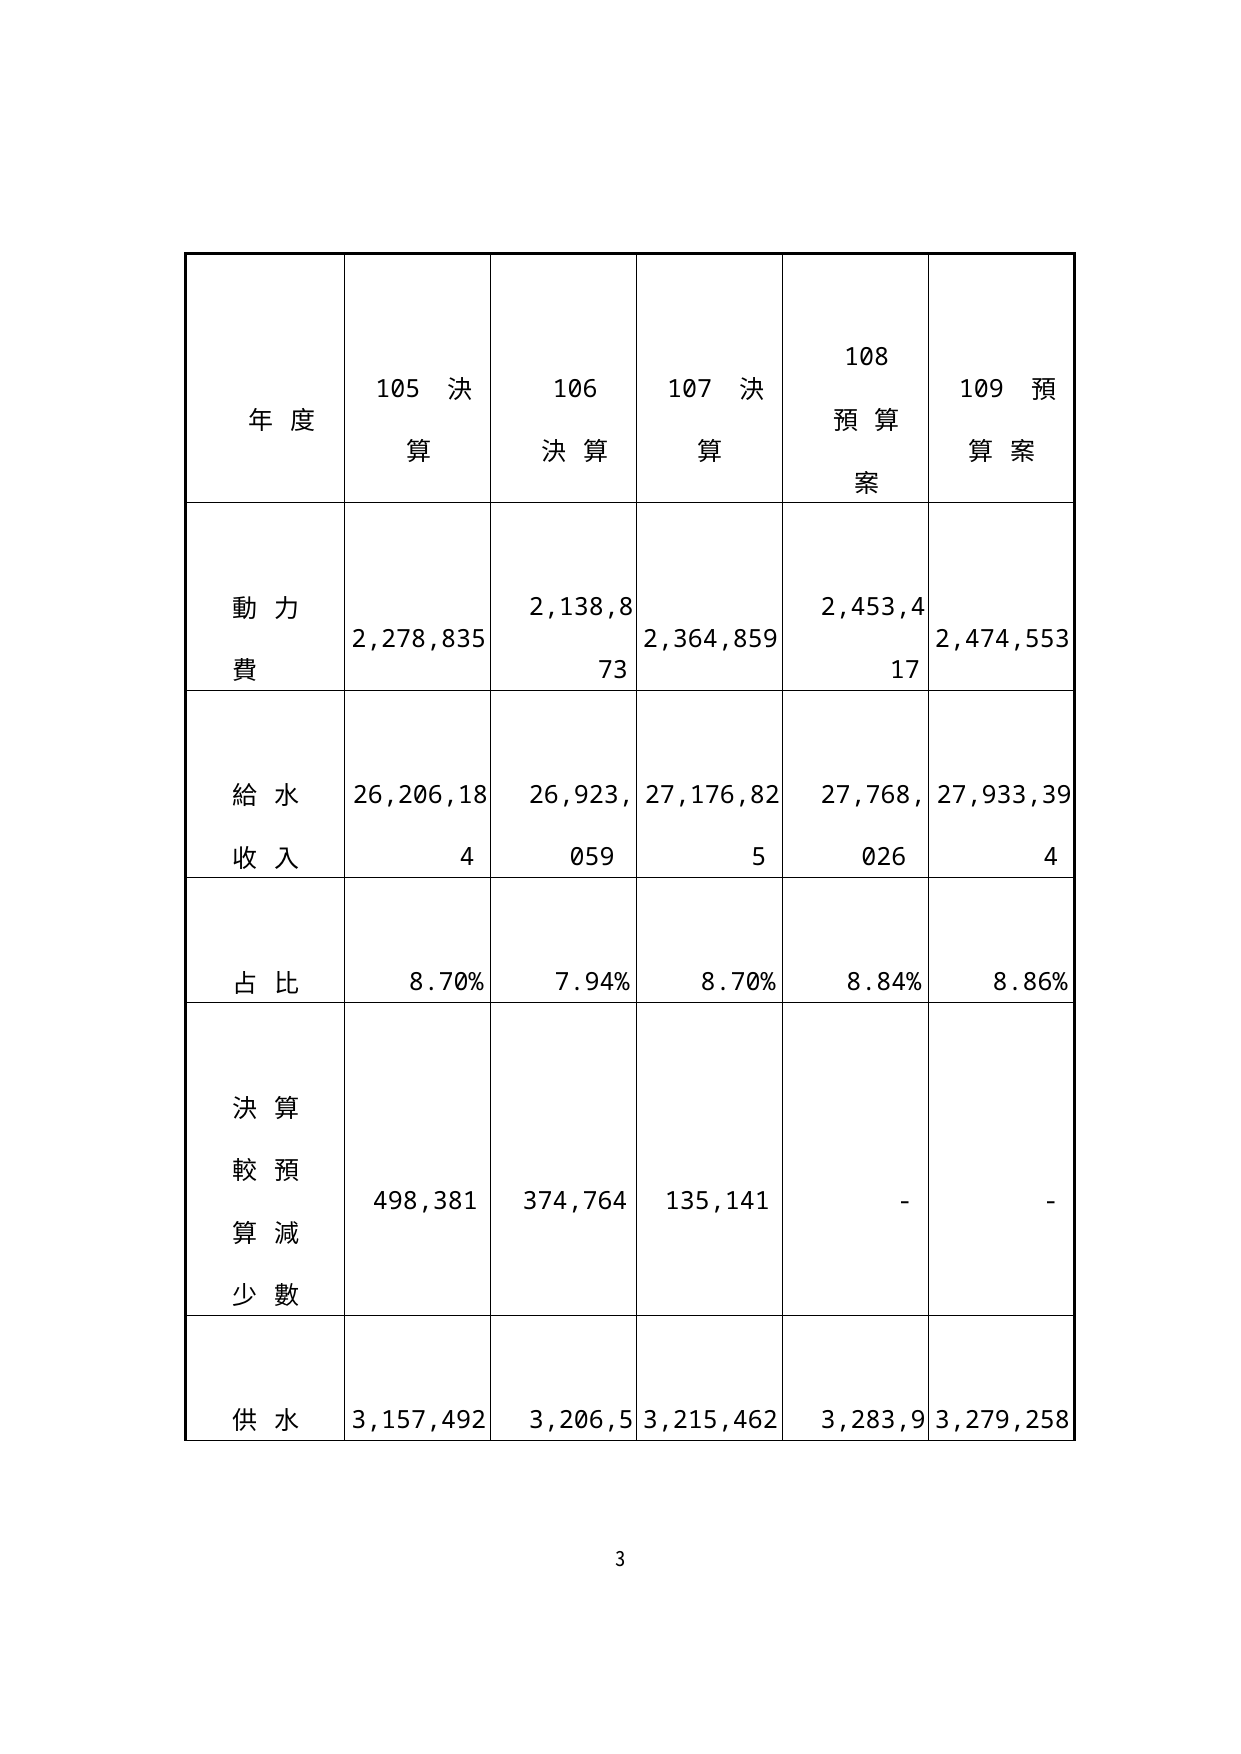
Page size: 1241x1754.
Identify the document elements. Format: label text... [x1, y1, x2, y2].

table_cell 8.86% [929, 878, 1073, 1002]
table_cell 8.70% [637, 878, 782, 1002]
table_cell 占比 [187, 878, 344, 1002]
table_cell 決算較預算減少數 [187, 1003, 344, 1314]
table_header 108預算案 [783, 255, 928, 502]
table_cell 8.70% [345, 878, 490, 1002]
table_cell 動力費 [187, 503, 344, 689]
table_cell 374,764 [491, 1003, 636, 1314]
table_cell 3,206,5 [491, 1316, 636, 1439]
table_header 106決算 [491, 255, 636, 502]
table_cell 2,364,859 [637, 503, 782, 689]
table_cell - [783, 1003, 928, 1314]
table_cell 26,206,184 [345, 691, 490, 877]
table_cell 27,768,026 [783, 691, 928, 877]
table_cell 3,157,492 [345, 1316, 490, 1439]
table_cell 3,215,462 [637, 1316, 782, 1439]
table_cell 498,381 [345, 1003, 490, 1314]
table_header 105決算 [345, 255, 490, 502]
table_cell 3,279,258 [929, 1316, 1073, 1439]
table_header 年度 [187, 255, 344, 502]
table_cell 2,138,873 [491, 503, 636, 689]
table_cell - [929, 1003, 1073, 1314]
table_cell 135,141 [637, 1003, 782, 1314]
table_cell 2,453,417 [783, 503, 928, 689]
table_cell 2,474,553 [929, 503, 1073, 689]
table_cell 8.84% [783, 878, 928, 1002]
table_cell 27,933,394 [929, 691, 1073, 877]
table_cell 27,176,825 [637, 691, 782, 877]
table_cell 給水收入 [187, 691, 344, 877]
table_cell 3,283,9 [783, 1316, 928, 1439]
table_header 109預算案 [929, 255, 1073, 502]
table_cell 2,278,835 [345, 503, 490, 689]
table_cell 26,923,059 [491, 691, 636, 877]
table_header 107決算 [637, 255, 782, 502]
table_cell 供水 [187, 1316, 344, 1439]
table_cell 7.94% [491, 878, 636, 1002]
